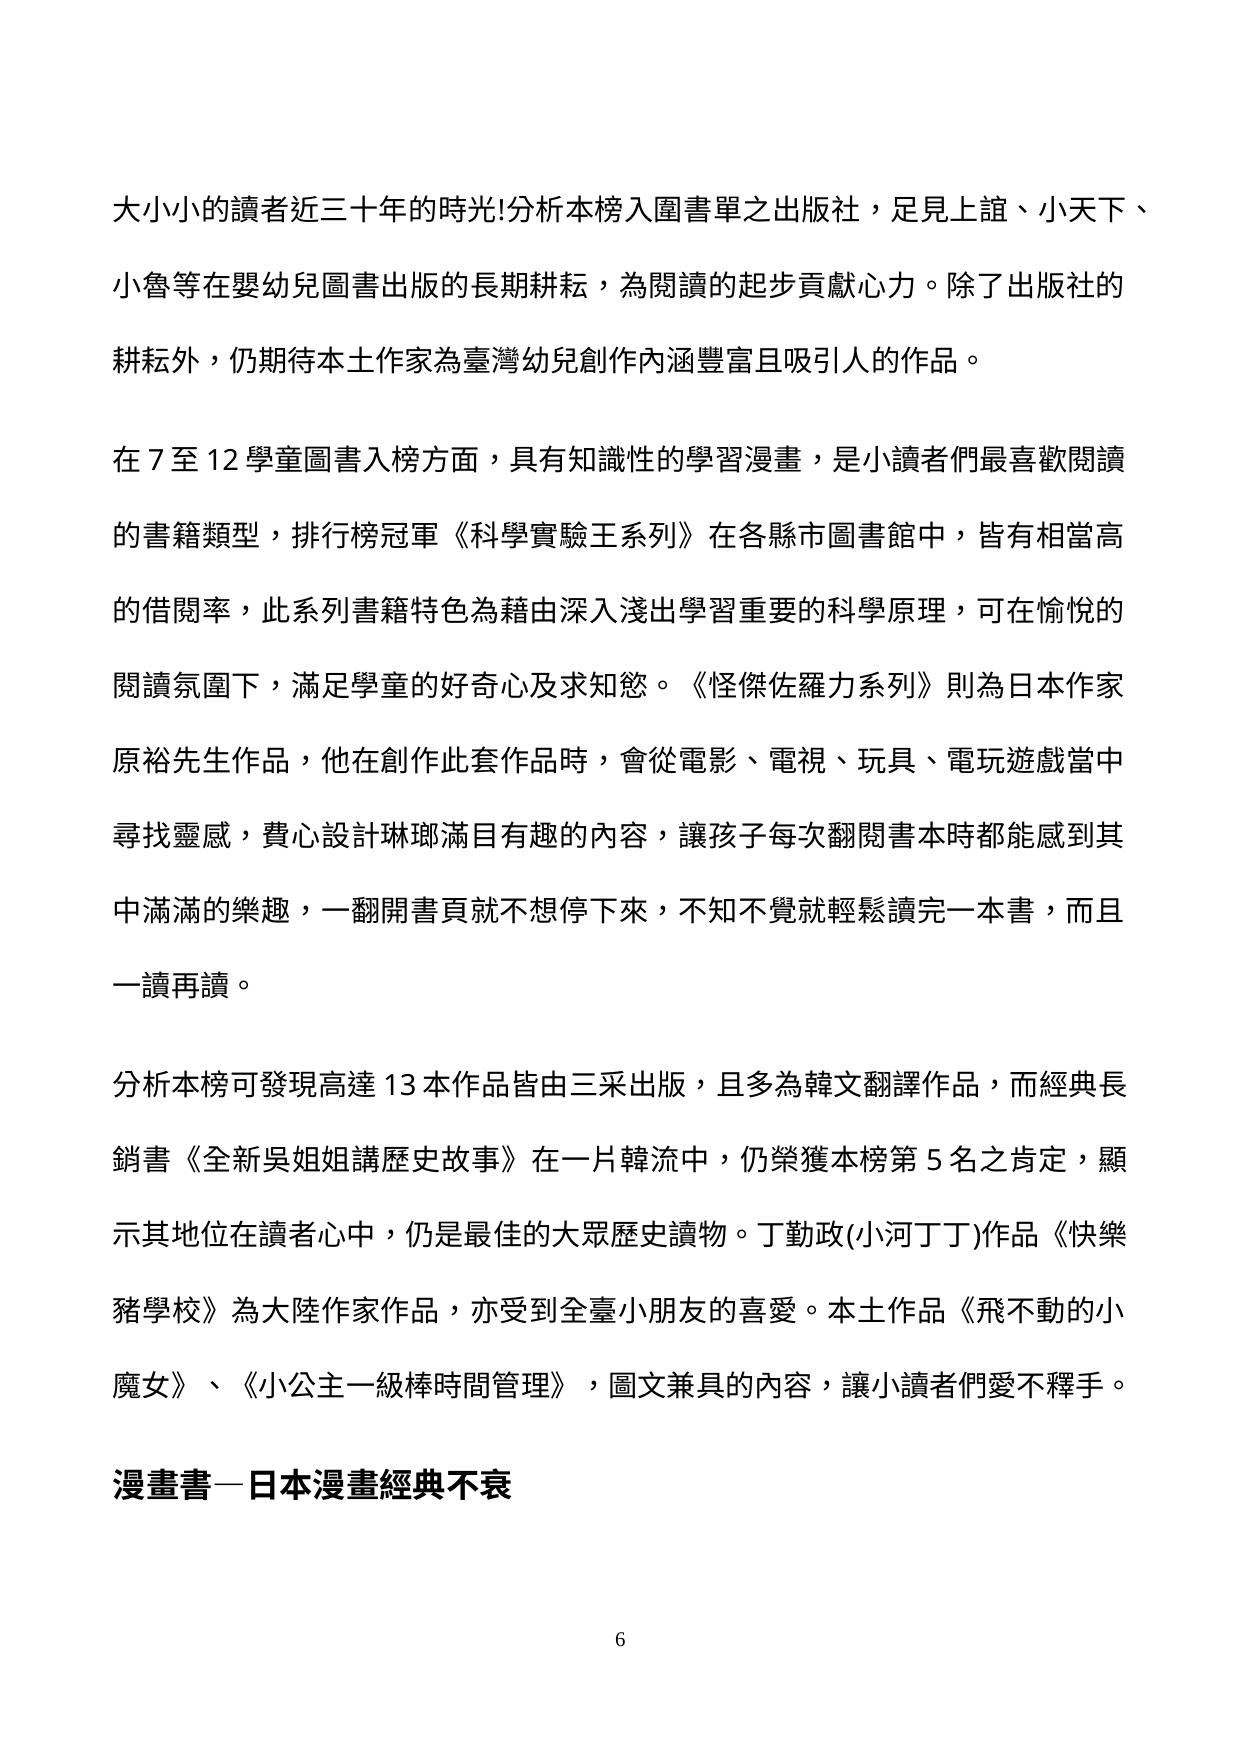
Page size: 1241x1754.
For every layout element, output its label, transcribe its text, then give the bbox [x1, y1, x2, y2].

text 在0至6歲之嬰幼兒圖書入榜方面，仍以翻譯作品為主，僅有臺灣兒童繪本作家賴馬其作品《愛哭公主》及知名作家曾陽晴的經典圖畫書《媽媽，買綠豆！》進入排行榜中。賴馬曾說過《愛哭公主》事實上是家中說給女兒聽的其中一則床邊故事，因為女兒百聽不膩，所以將故事畫出來和大家分享。《媽媽，買綠豆》這本於1988年第一屆信誼幼兒文學獎榮獲佳作的圖畫書，已經陪伴大大小小的讀者近三十年的時光!分析本榜入圍書單之出版社，足見上誼、小天下、小魯等在嬰幼兒圖書出版的長期耕耘，為閱讀的起步貢獻心力。除了出版社的耕耘外，仍期待本土作家為臺灣幼兒創作內涵豐富且吸引人的作品。 [112, 164, 1128, 389]
text 分析本榜可發現高達13本作品皆由三采出版，且多為韓文翻譯作品，而經典長銷書《全新吳姐姐講歷史故事》在一片韓流中，仍榮獲本榜第5名之肯定，顯示其地位在讀者心中，仍是最佳的大眾歷史讀物。丁勤政(小河丁丁)作品《快樂豬學校》為大陸作家作品，亦受到全臺小朋友的喜愛。本土作品《飛不動的小魔女》、《小公主一級棒時間管理》，圖文兼具的內容，讓小讀者們愛不釋手。 [112, 1039, 1128, 1414]
text 在7至12學童圖書入榜方面，具有知識性的學習漫畫，是小讀者們最喜歡閱讀的書籍類型，排行榜冠軍《科學實驗王系列》在各縣市圖書館中，皆有相當高的借閱率，此系列書籍特色為藉由深入淺出學習重要的科學原理，可在愉悅的閱讀氛圍下，滿足學童的好奇心及求知慾。《怪傑佐羅力系列》則為日本作家原裕先生作品，他在創作此套作品時，會從電影、電視、玩具、電玩遊戲當中尋找靈感，費心設計琳瑯滿目有趣的內容，讓孩子每次翻閱書本時都能感到其中滿滿的樂趣，一翻開書頁就不想停下來，不知不覺就輕鬆讀完一本書，而且一讀再讀。 [112, 414, 1128, 1014]
text 漫畫書—日本漫畫經典不衰 [112, 1439, 1128, 1514]
